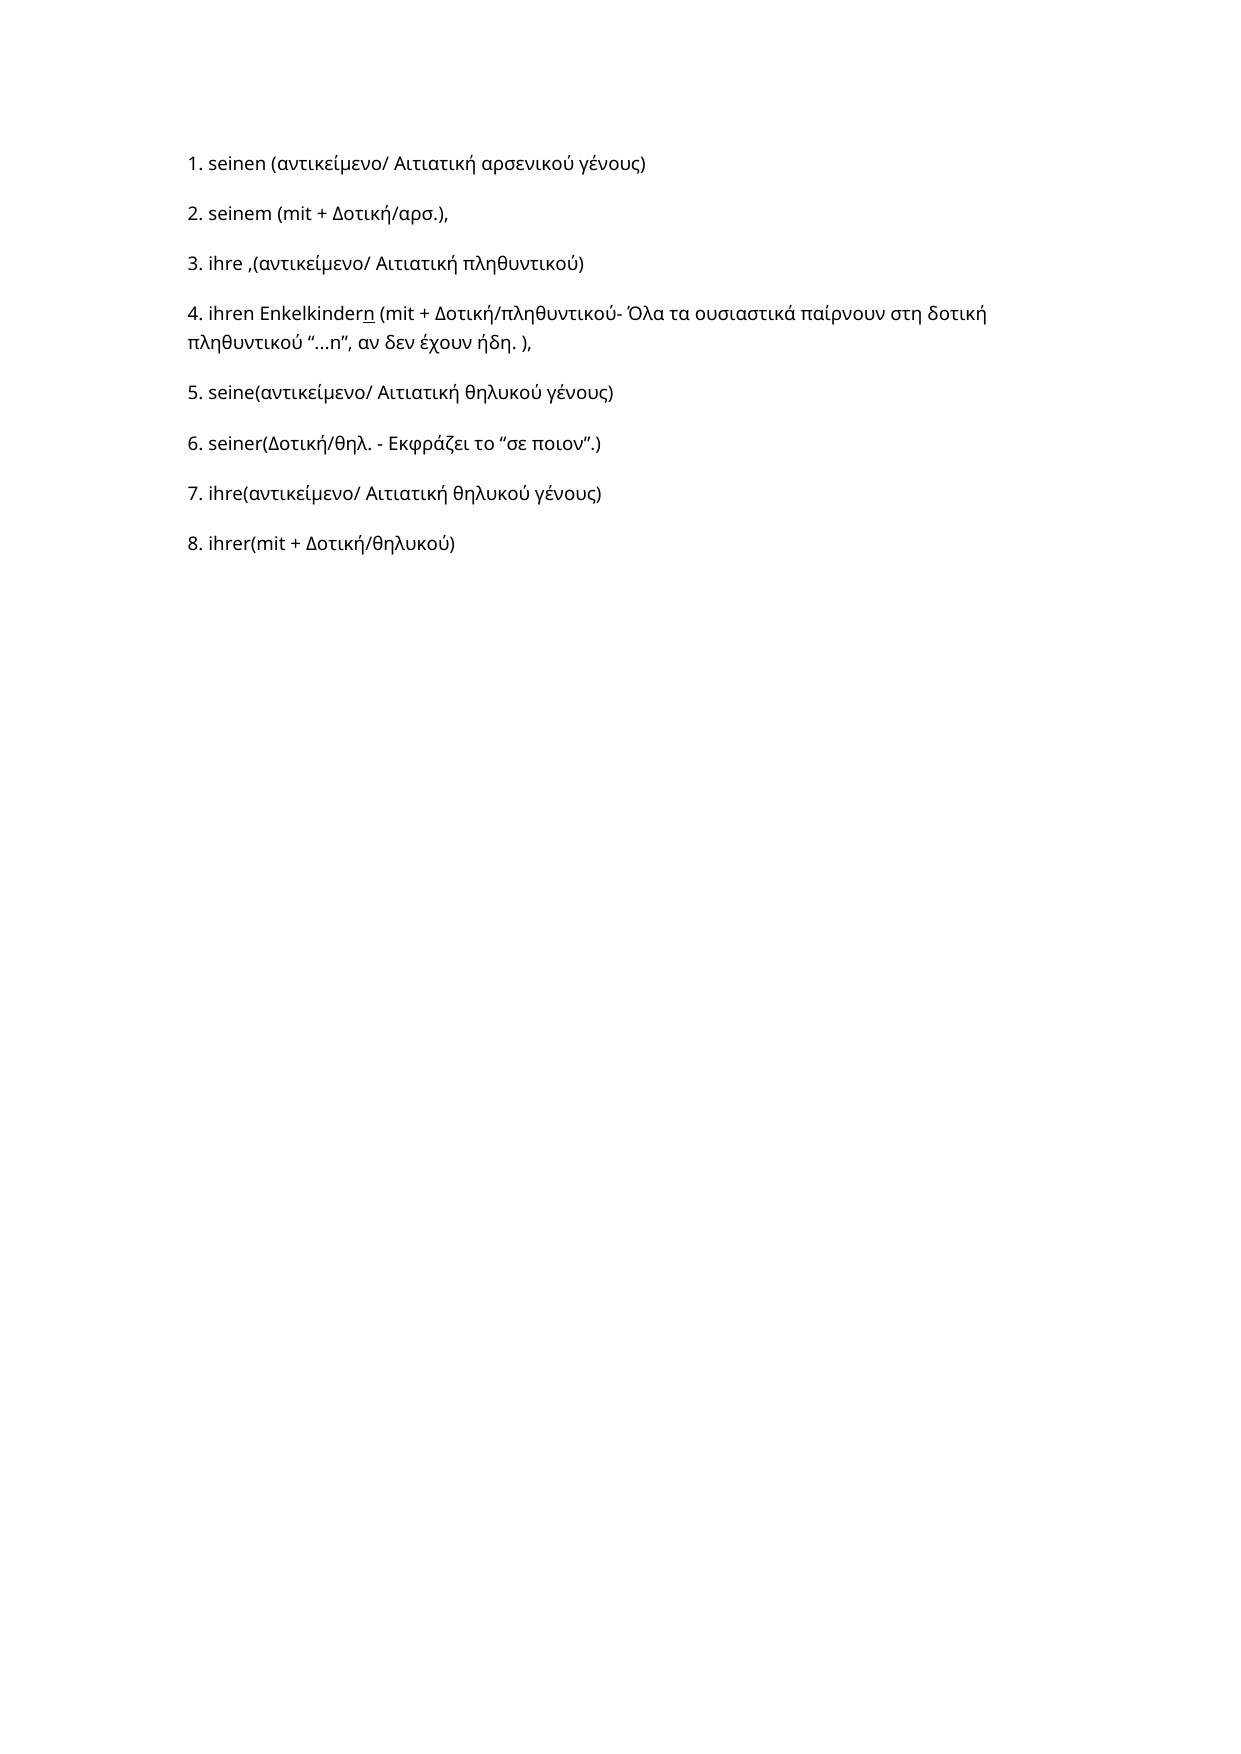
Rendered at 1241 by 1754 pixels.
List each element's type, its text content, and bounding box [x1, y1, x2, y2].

list 2. seinem (mit + Δοτική/αρσ.), [187, 200, 1064, 226]
list 8. ihrer(mit + Δοτική/θηλυκού) [187, 530, 1064, 556]
list 1. seinen (αντικείμενο/ Αιτιατική αρσενικού γένους) [187, 150, 1064, 176]
list 6. seiner(Δοτική/θηλ. - Εκφράζει το “σε ποιον”.) [187, 430, 1064, 455]
list 7. ihre(αντικείμενο/ Αιτιατική θηλυκού γένους) [187, 480, 1064, 505]
list 3. ihre ,(αντικείμενο/ Αιτιατική πληθυντικού) [187, 250, 1064, 276]
list 5. seine(αντικείμενο/ Αιτιατική θηλυκού γένους) [187, 380, 1064, 405]
list 4. ihren Enkelkindern (mit + Δοτική/πληθυντικού- Όλα τα ουσιαστικά παίρνουν στη δοτική πληθυντικού “...n”, αν δεν έχουν ήδη. ), [187, 300, 1064, 355]
